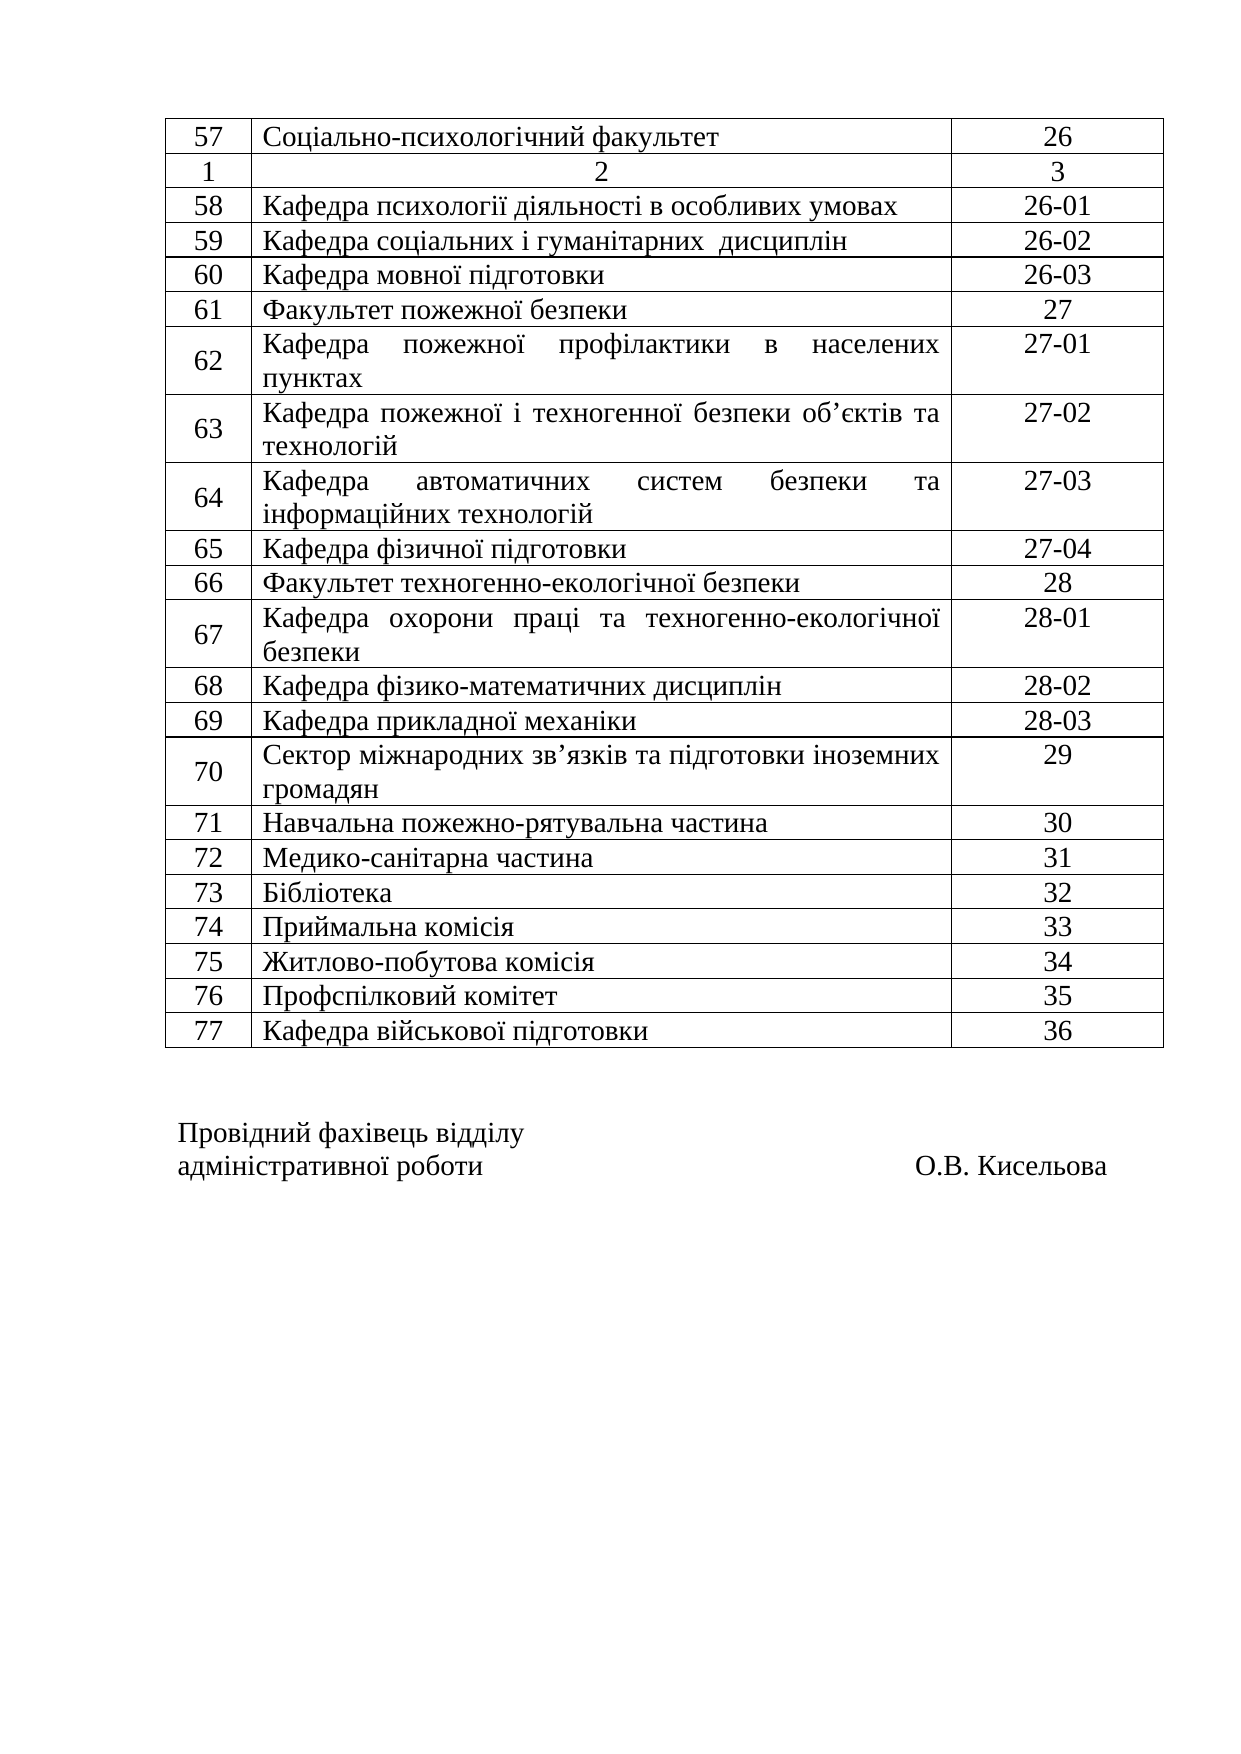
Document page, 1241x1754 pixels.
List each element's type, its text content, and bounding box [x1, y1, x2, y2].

table_cell 30 [952, 806, 1163, 839]
table_cell Кафедра прикладної механіки [252, 703, 951, 736]
table_cell 69 [166, 703, 251, 736]
table_cell Кафедра психології діяльності в особливих умовах [252, 188, 951, 222]
table_cell 77 [166, 1013, 251, 1047]
table_cell Кафедра автоматичних систем безпеки та інформаційних технологій [252, 463, 951, 530]
table_cell Медико-санітарна частина [252, 840, 951, 874]
table_cell 3 [952, 154, 1163, 187]
table_cell 27-02 [952, 395, 1163, 462]
table_cell 57 [166, 119, 251, 153]
table_cell 28-02 [952, 668, 1163, 702]
table_cell 26-03 [952, 258, 1163, 291]
table_cell Кафедра військової підготовки [252, 1013, 951, 1047]
table_cell Профспілковий комітет [252, 979, 951, 1012]
table_cell Житлово-побутова комісія [252, 944, 951, 977]
table_cell 27-01 [952, 327, 1163, 394]
table_cell 63 [166, 395, 251, 462]
table_cell Кафедра фізичної підготовки [252, 531, 951, 564]
table_cell 2 [252, 154, 951, 187]
table_cell Кафедра пожежної і техногенної безпеки об’єктів та технологій [252, 395, 951, 462]
table_cell 36 [952, 1013, 1163, 1047]
table_cell 66 [166, 566, 251, 599]
table_cell 76 [166, 979, 251, 1012]
table_cell Кафедра фізико-математичних дисциплін [252, 668, 951, 702]
table_cell Факультет пожежної безпеки [252, 292, 951, 326]
table_cell 72 [166, 840, 251, 874]
table_cell 27-04 [952, 531, 1163, 564]
table_cell 65 [166, 531, 251, 564]
table_cell 70 [166, 738, 251, 804]
table_cell 60 [166, 258, 251, 291]
table_cell 27 [952, 292, 1163, 326]
text Провідний фахівець відділу [177, 1115, 1181, 1148]
table_cell Приймальна комісія [252, 909, 951, 943]
table_cell 33 [952, 909, 1163, 943]
table_cell Сектор міжнародних зв’язків та підготовки іноземних громадян [252, 738, 951, 804]
table_cell 74 [166, 909, 251, 943]
table_cell 1 [166, 154, 251, 187]
table_cell 61 [166, 292, 251, 326]
table_cell 27-03 [952, 463, 1163, 530]
table_cell 62 [166, 327, 251, 394]
table_cell Кафедра мовної підготовки [252, 258, 951, 291]
table_cell 26 [952, 119, 1163, 153]
table_cell 31 [952, 840, 1163, 874]
table_cell 59 [166, 223, 251, 256]
table_cell 34 [952, 944, 1163, 977]
text адміністративної роботи О.В. Кисельова [177, 1148, 1181, 1182]
table_cell Кафедра соціальних і гуманітарних дисциплін [252, 223, 951, 256]
table_cell 73 [166, 875, 251, 908]
table_cell Бібліотека [252, 875, 951, 908]
table_cell Навчальна пожежно-рятувальна частина [252, 806, 951, 839]
table_cell 68 [166, 668, 251, 702]
table_cell Кафедра охорони праці та техногенно-екологічної безпеки [252, 600, 951, 667]
table_cell 26-01 [952, 188, 1163, 222]
table_cell 75 [166, 944, 251, 977]
table_cell Соціально-психологічний факультет [252, 119, 951, 153]
table_cell 64 [166, 463, 251, 530]
table_cell 28 [952, 566, 1163, 599]
table_cell 32 [952, 875, 1163, 908]
table_cell Кафедра пожежної профілактики в населених пунктах [252, 327, 951, 394]
table_cell 67 [166, 600, 251, 667]
table_cell 28-03 [952, 703, 1163, 736]
table_cell 71 [166, 806, 251, 839]
table_cell 28-01 [952, 600, 1163, 667]
table_cell 35 [952, 979, 1163, 1012]
table_cell 26-02 [952, 223, 1163, 256]
table_cell Факультет техногенно-екологічної безпеки [252, 566, 951, 599]
table_cell 58 [166, 188, 251, 222]
table_cell 29 [952, 738, 1163, 804]
